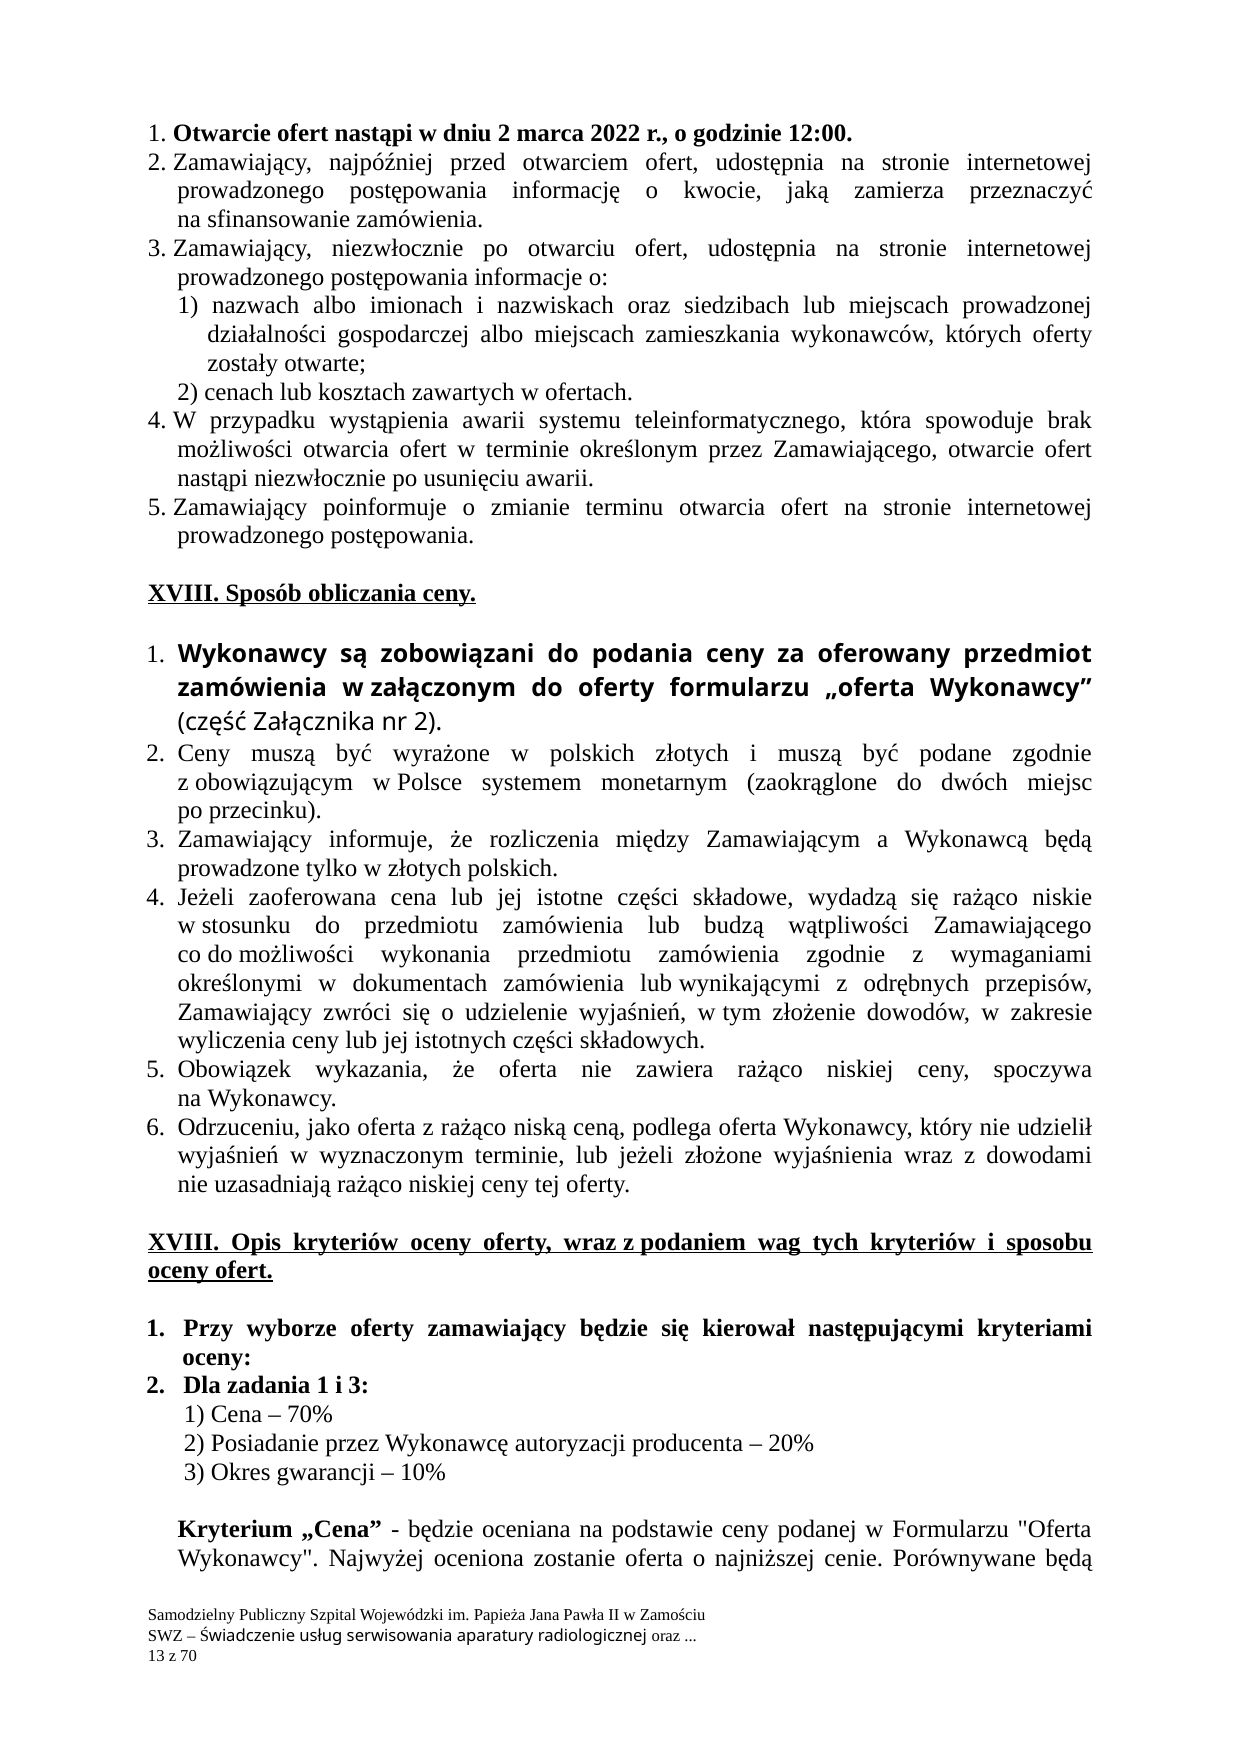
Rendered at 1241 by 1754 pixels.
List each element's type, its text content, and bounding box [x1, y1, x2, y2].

list W przypadku wystąpienia awarii systemu teleinformatycznego, która spowoduje brak możliwości otwarcia ofert w terminie określonym przez Zamawiającego, otwarcie ofert nastąpi niezwłocznie po usunięciu awarii. [148, 406, 1093, 492]
list Odrzuceniu, jako oferta z rażąco niską ceną, podlega oferta Wykonawcy, który nie udzielił wyjaśnień w wyznaczonym terminie, lub jeżeli złożone wyjaśnienia wraz z dowodami nie uzasadniają rażąco niskiej ceny tej oferty. [146, 1112, 1093, 1198]
text XVIII. Sposób obliczania ceny. [148, 578, 1093, 607]
list Zamawiający, najpóźniej przed otwarciem ofert, udostępnia na stronie internetowej prowadzonego postępowania informację o kwocie, jaką zamierza przeznaczyć na sfinansowanie zamówienia. [148, 147, 1093, 233]
list Dla zadania 1 i 3: [146, 1370, 1093, 1399]
list Przy wyborze oferty zamawiający będzie się kierował następującymi kryteriami oceny: [146, 1313, 1093, 1370]
text oceny ofert. [148, 1253, 1093, 1284]
list Zamawiający, niezwłocznie po otwarciu ofert, udostępnia na stronie internetowej prowadzonego postępowania informacje o: [148, 233, 1093, 291]
text XVIII. Opis kryteriów oceny oferty, wraz z podaniem wag tych kryteriów i sposobu [148, 1227, 1093, 1252]
text 1. Wykonawcy są zobowiązani do podania ceny za oferowany przedmiot zamówienia w załączonym do oferty formularzu „oferta Wykonawcy” (część Załącznika nr 2). [146, 636, 1093, 738]
text 3) Okres gwarancji – 10% [146, 1457, 1093, 1485]
text Kryterium „Cena” - będzie oceniana na podstawie ceny podanej w Formularzu "Oferta Wykonawcy". Najwyżej oceniona zostanie oferta o najniższej cenie. Porównywane będą [177, 1514, 1093, 1572]
list 2) cenach lub kosztach zawartych w ofertach. [148, 377, 1093, 406]
list Zamawiający poinformuje o zmianie terminu otwarcia ofert na stronie internetowej prowadzonego postępowania. [148, 492, 1093, 549]
list Zamawiający informuje, że rozliczenia między Zamawiającym a Wykonawcą będą prowadzone tylko w złotych polskich. [146, 824, 1093, 882]
list Otwarcie ofert nastąpi w dniu 2 marca 2022 r., o godzinie 12:00. [148, 118, 1093, 147]
text 1) nazwach albo imionach i nazwiskach oraz siedzibach lub miejscach prowadzonej działalności gospodarczej albo miejscach zamieszkania wykonawców, których oferty zostały otwarte; [177, 291, 1093, 377]
list Jeżeli zaoferowana cena lub jej istotne części składowe, wydadzą się rażąco niskie w stosunku do przedmiotu zamówienia lub budzą wątpliwości Zamawiającego co do możliwości wykonania przedmiotu zamówienia zgodnie z wymaganiami określonymi w dokumentach zamówienia lub wynikającymi z odrębnych przepisów, Zamawiający zwróci się o udzielenie wyjaśnień, w tym złożenie dowodów, w zakresie wyliczenia ceny lub jej istotnych części składowych. [146, 882, 1093, 1054]
text 1) Cena – 70% [146, 1399, 1093, 1428]
text 2) Posiadanie przez Wykonawcę autoryzacji producenta – 20% [146, 1428, 1093, 1457]
list Obowiązek wykazania, że oferta nie zawiera rażąco niskiej ceny, spoczywa na Wykonawcy. [146, 1054, 1093, 1112]
list Ceny muszą być wyrażone w polskich złotych i muszą być podane zgodnie z obowiązującym w Polsce systemem monetarnym (zaokrąglone do dwóch miejsc po przecinku). [146, 738, 1093, 824]
